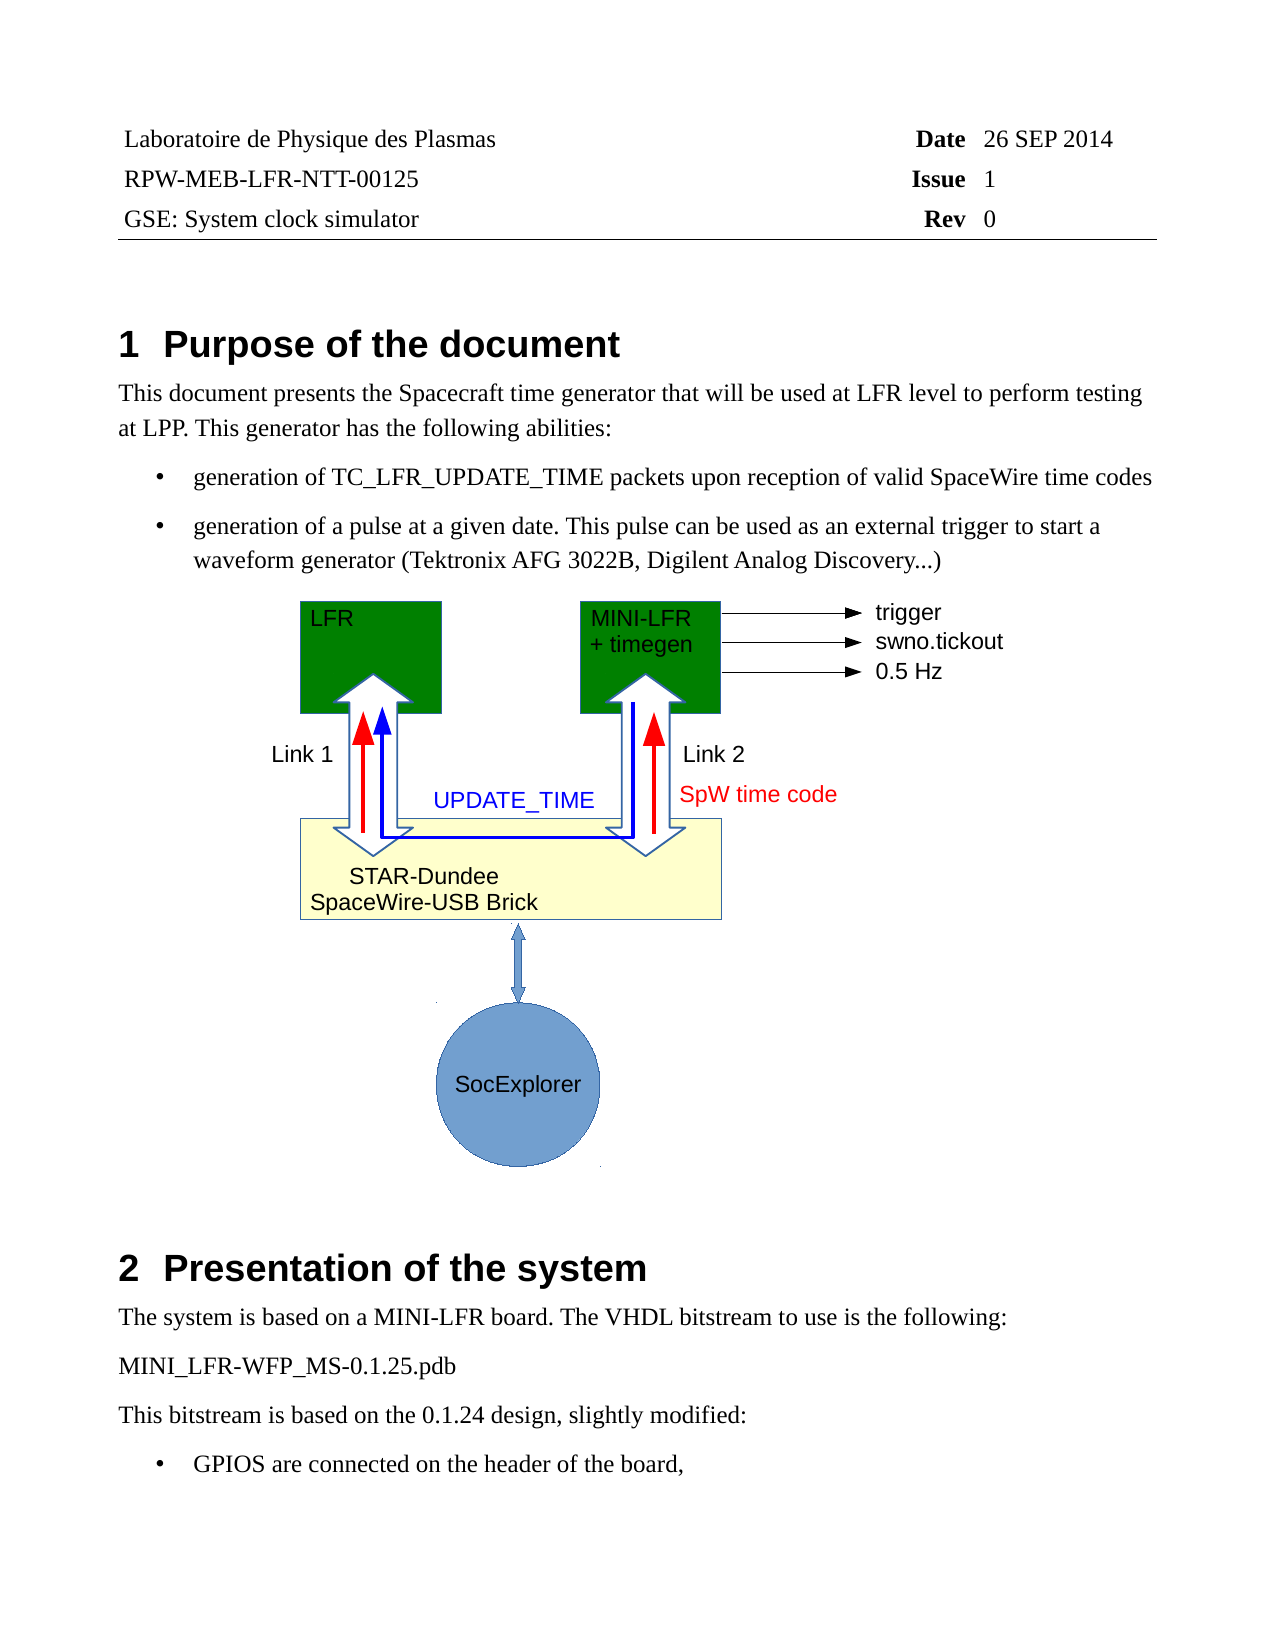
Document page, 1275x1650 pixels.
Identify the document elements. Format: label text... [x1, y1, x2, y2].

text MINI_LFR-WFP_MS-0.1.25.pdb [118, 1351, 1157, 1380]
text This bitstream is based on the 0.1.24 design, slightly modified: [118, 1401, 1157, 1429]
list GPIOS are connected on the header of the board, [156, 1449, 1157, 1478]
text This document presents the Spacecraft time generator that will be used at LFR level to perform testing at LPP. This generator has the following abilities: [118, 378, 1157, 441]
subtitle Presentation of the system [118, 1246, 1157, 1290]
list generation of a pulse at a given date. This pulse can be used as an external trigger to start a waveform generator (Tektronix AFG 3022B, Digilent Analog Discovery...) [156, 511, 1157, 574]
subtitle Purpose of the document [118, 322, 1157, 366]
text The system is based on a MINI-LFR board. The VHDL bitstream to use is the following: [118, 1302, 1157, 1331]
list generation of TC_LFR_UPDATE_TIME packets upon reception of valid SpaceWire time codes [156, 462, 1157, 491]
